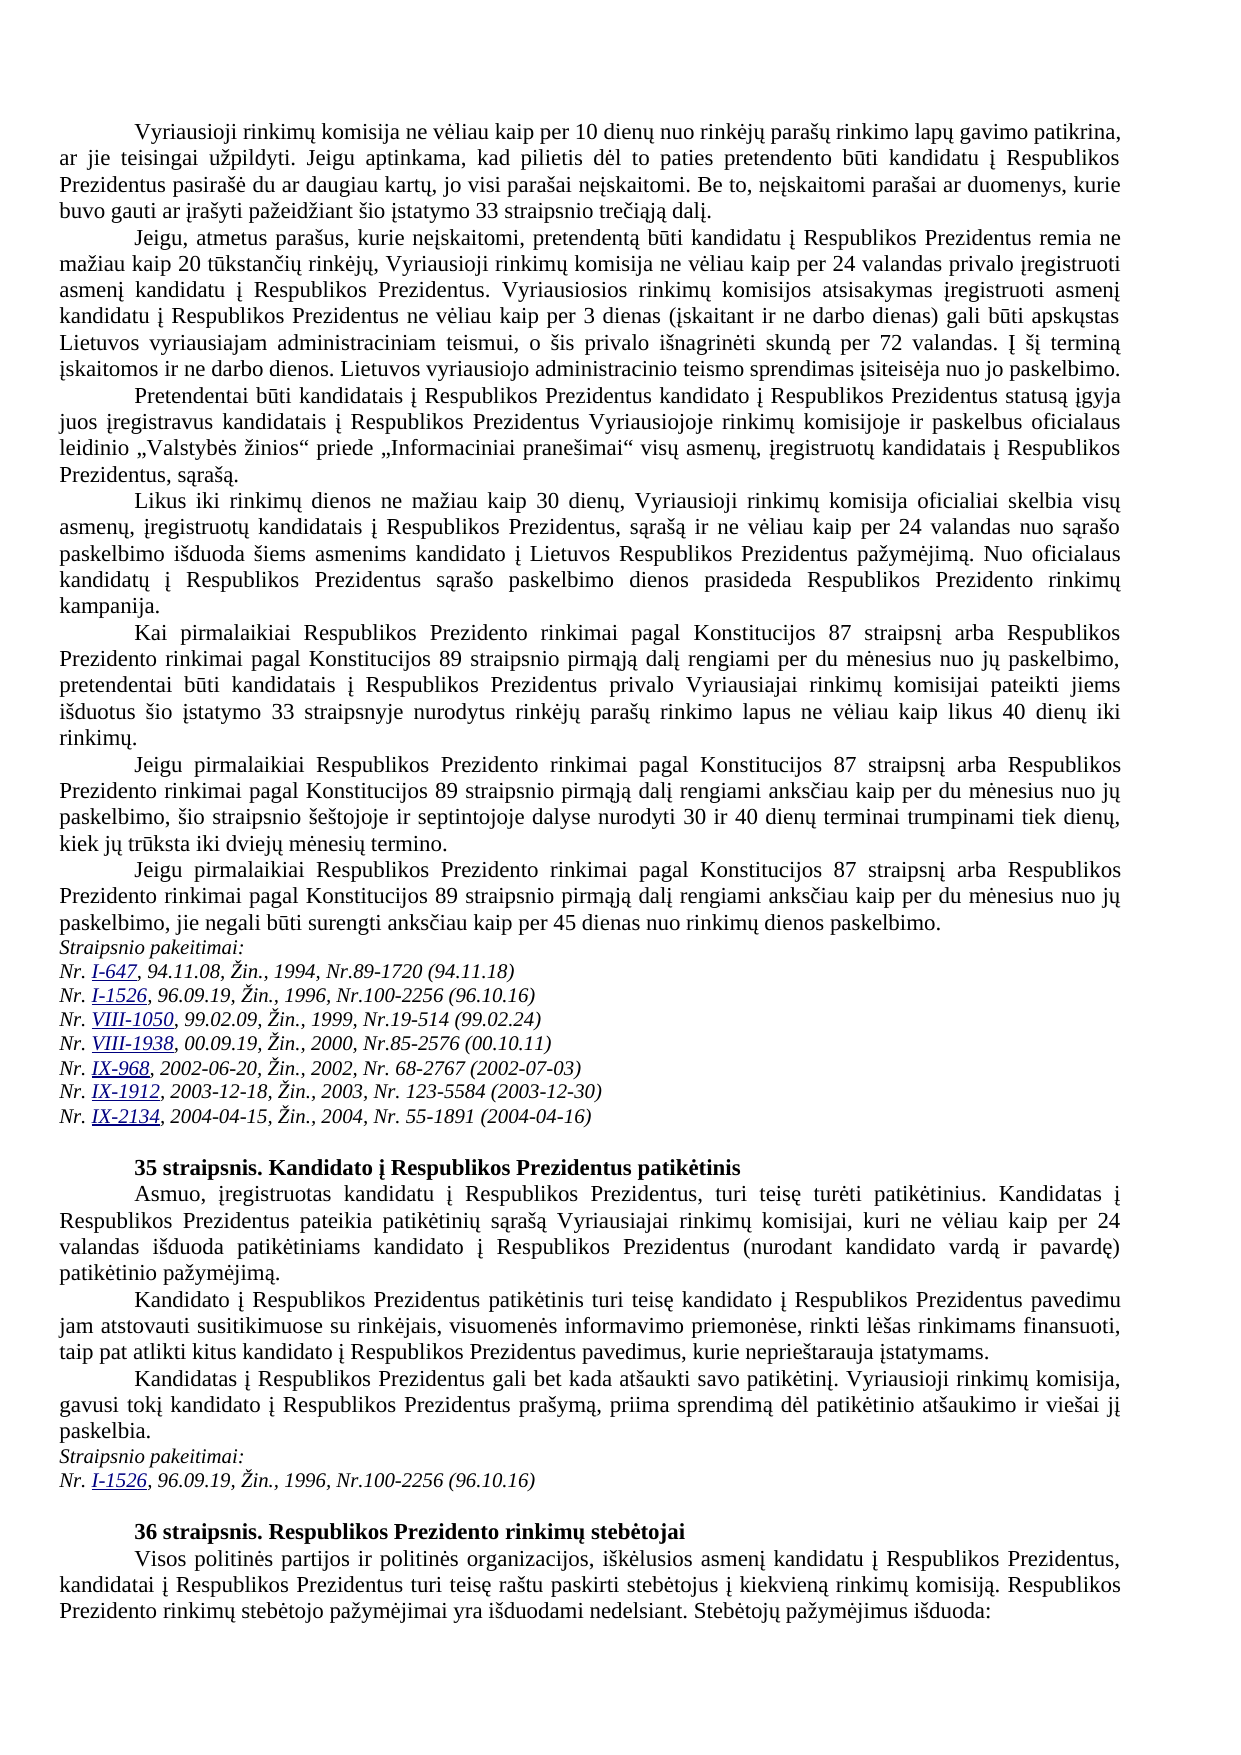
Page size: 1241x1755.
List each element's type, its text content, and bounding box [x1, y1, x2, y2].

text Nr. VIII-1050, 99.02.09, Žin., 1999, Nr.19-514 (99.02.24) [59, 1007, 1122, 1031]
text Nr. I-1526, 96.09.19, Žin., 1996, Nr.100-2256 (96.10.16) [59, 1468, 1122, 1492]
text Asmuo, įregistruotas kandidatu į Respublikos Prezidentus, turi teisę turėti patikėtinius. Kandidatas į Respublikos Prezidentus pateikia patikėtinių sąrašą Vyriausiajai rinkimų komisijai, kuri ne vėliau kaip per 24 valandas išduoda patikėtiniams kandidato į Respublikos Prezidentus (nurodant kandidato vardą ir pavardę) patikėtinio pažymėjimą. [59, 1180, 1122, 1286]
text 35 straipsnis. Kandidato į Respublikos Prezidentus patikėtinis [59, 1154, 1122, 1180]
text Straipsnio pakeitimai: [59, 1444, 1122, 1468]
text Nr. I-1526, 96.09.19, Žin., 1996, Nr.100-2256 (96.10.16) [59, 983, 1122, 1007]
text Likus iki rinkimų dienos ne mažiau kaip 30 dienų, Vyriausioji rinkimų komisija oficialiai skelbia visų asmenų, įregistruotų kandidatais į Respublikos Prezidentus, sąrašą ir ne vėliau kaip per 24 valandas nuo sąrašo paskelbimo išduoda šiems asmenims kandidato į Lietuvos Respublikos Prezidentus pažymėjimą. Nuo oficialaus kandidatų į Respublikos Prezidentus sąrašo paskelbimo dienos prasideda Respublikos Prezidento rinkimų kampanija. [59, 487, 1122, 619]
text 36 straipsnis. Respublikos Prezidento rinkimų stebėtojai [59, 1518, 1122, 1545]
text Jeigu, atmetus parašus, kurie neįskaitomi, pretendentą būti kandidatu į Respublikos Prezidentus remia ne mažiau kaip 20 tūkstančių rinkėjų, Vyriausioji rinkimų komisija ne vėliau kaip per 24 valandas privalo įregistruoti asmenį kandidatu į Respublikos Prezidentus. Vyriausiosios rinkimų komisijos atsisakymas įregistruoti asmenį kandidatu į Respublikos Prezidentus ne vėliau kaip per 3 dienas (įskaitant ir ne darbo dienas) gali būti apskųstas Lietuvos vyriausiajam administraciniam teismui, o šis privalo išnagrinėti skundą per 72 valandas. Į šį terminą įskaitomos ir ne darbo dienos. Lietuvos vyriausiojo administracinio teismo sprendimas įsiteisėja nuo jo paskelbimo. [59, 223, 1122, 382]
text Straipsnio pakeitimai: [59, 935, 1122, 959]
text Kai pirmalaikiai Respublikos Prezidento rinkimai pagal Konstitucijos 87 straipsnį arba Respublikos Prezidento rinkimai pagal Konstitucijos 89 straipsnio pirmąją dalį rengiami per du mėnesius nuo jų paskelbimo, pretendentai būti kandidatais į Respublikos Prezidentus privalo Vyriausiajai rinkimų komisijai pateikti jiems išduotus šio įstatymo 33 straipsnyje nurodytus rinkėjų parašų rinkimo lapus ne vėliau kaip likus 40 dienų iki rinkimų. [59, 619, 1122, 751]
text Nr. IX-1912, 2003-12-18, Žin., 2003, Nr. 123-5584 (2003-12-30) [59, 1079, 1122, 1103]
text Jeigu pirmalaikiai Respublikos Prezidento rinkimai pagal Konstitucijos 87 straipsnį arba Respublikos Prezidento rinkimai pagal Konstitucijos 89 straipsnio pirmąją dalį rengiami anksčiau kaip per du mėnesius nuo jų paskelbimo, šio straipsnio šeštojoje ir septintojoje dalyse nurodyti 30 ir 40 dienų terminai trumpinami tiek dienų, kiek jų trūksta iki dviejų mėnesių termino. [59, 751, 1122, 856]
text Nr. I-647, 94.11.08, Žin., 1994, Nr.89-1720 (94.11.18) [59, 959, 1122, 983]
text Visos politinės partijos ir politinės organizacijos, iškėlusios asmenį kandidatu į Respublikos Prezidentus, kandidatai į Respublikos Prezidentus turi teisę raštu paskirti stebėtojus į kiekvieną rinkimų komisiją. Respublikos Prezidento rinkimų stebėtojo pažymėjimai yra išduodami nedelsiant. Stebėtojų pažymėjimus išduoda: [59, 1545, 1122, 1624]
text Nr. VIII-1938, 00.09.19, Žin., 2000, Nr.85-2576 (00.10.11) [59, 1031, 1122, 1055]
text Kandidato į Respublikos Prezidentus patikėtinis turi teisę kandidato į Respublikos Prezidentus pavedimu jam atstovauti susitikimuose su rinkėjais, visuomenės informavimo priemonėse, rinkti lėšas rinkimams finansuoti, taip pat atlikti kitus kandidato į Respublikos Prezidentus pavedimus, kurie neprieštarauja įstatymams. [59, 1286, 1122, 1365]
text Vyriausioji rinkimų komisija ne vėliau kaip per 10 dienų nuo rinkėjų parašų rinkimo lapų gavimo patikrina, ar jie teisingai užpildyti. Jeigu aptinkama, kad pilietis dėl to paties pretendento būti kandidatu į Respublikos Prezidentus pasirašė du ar daugiau kartų, jo visi parašai neįskaitomi. Be to, neįskaitomi parašai ar duomenys, kurie buvo gauti ar įrašyti pažeidžiant šio įstatymo 33 straipsnio trečiąją dalį. [59, 118, 1122, 223]
text Nr. IX-968, 2002-06-20, Žin., 2002, Nr. 68-2767 (2002-07-03) [59, 1055, 1122, 1079]
text Pretendentai būti kandidatais į Respublikos Prezidentus kandidato į Respublikos Prezidentus statusą įgyja juos įregistravus kandidatais į Respublikos Prezidentus Vyriausiojoje rinkimų komisijoje ir paskelbus oficialaus leidinio „Valstybės žinios“ priede „Informaciniai pranešimai“ visų asmenų, įregistruotų kandidatais į Respublikos Prezidentus, sąrašą. [59, 382, 1122, 487]
text Jeigu pirmalaikiai Respublikos Prezidento rinkimai pagal Konstitucijos 87 straipsnį arba Respublikos Prezidento rinkimai pagal Konstitucijos 89 straipsnio pirmąją dalį rengiami anksčiau kaip per du mėnesius nuo jų paskelbimo, jie negali būti surengti anksčiau kaip per 45 dienas nuo rinkimų dienos paskelbimo. [59, 856, 1122, 935]
text Kandidatas į Respublikos Prezidentus gali bet kada atšaukti savo patikėtinį. Vyriausioji rinkimų komisija, gavusi tokį kandidato į Respublikos Prezidentus prašymą, priima sprendimą dėl patikėtinio atšaukimo ir viešai jį paskelbia. [59, 1365, 1122, 1444]
text Nr. IX-2134, 2004-04-15, Žin., 2004, Nr. 55-1891 (2004-04-16) [59, 1103, 1122, 1128]
